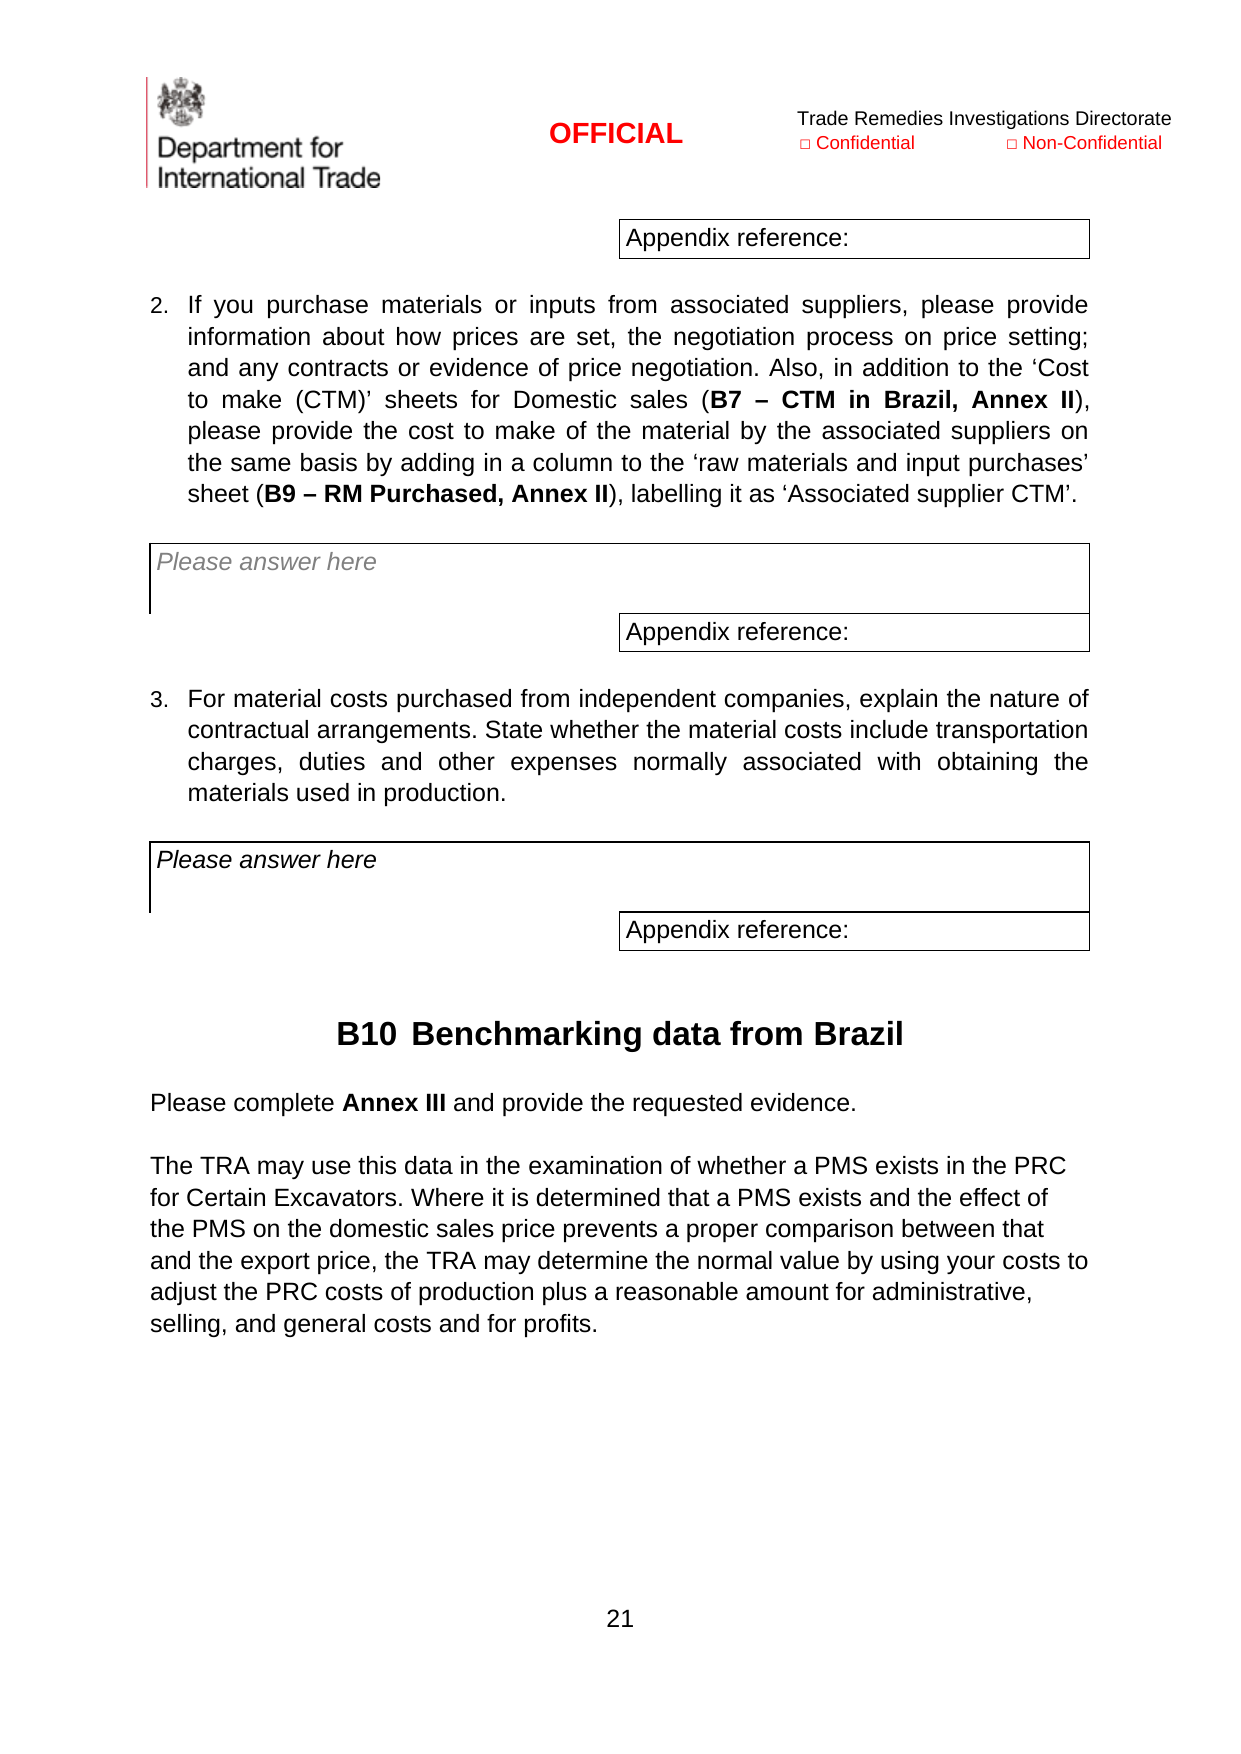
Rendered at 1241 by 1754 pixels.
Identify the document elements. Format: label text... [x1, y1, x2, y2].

table_cell [150, 220, 619, 257]
table_cell Appendix reference: [620, 220, 1089, 257]
subtitle B10 Benchmarking data from Brazil [150, 1014, 1090, 1052]
list If you purchase materials or inputs from associated suppliers, please provide information about how prices are set, the negotiation process on price setting; and any contracts or evidence of price negotiation. Also, in addition to the ‘Cost to make (CTM)’ sheets for Domestic sales (B7 – CTM in Brazil, Annex II), please provide the cost to make of the material by the associated suppliers on the same basis by adding in a column to the ‘raw materials and input purchases’ sheet (B9 – RM Purchased, Annex II), labelling it as ‘Associated supplier CTM’. [150, 290, 1090, 508]
text Please complete Annex III and provide the requested evidence. [150, 1088, 1090, 1117]
table_cell Appendix reference: [620, 913, 1089, 950]
table_cell Appendix reference: [620, 614, 1089, 651]
table_cell [150, 913, 619, 950]
list For material costs purchased from independent companies, explain the nature of contractual arrangements. State whether the material costs include transportation charges, duties and other expenses normally associated with obtaining the materials used in production. [150, 684, 1090, 807]
table_header Please answer here [151, 544, 1089, 613]
text The TRA may use this data in the examination of whether a PMS exists in the PRC for Certain Excavators. Where it is determined that a PMS exists and the effect of the PMS on the domestic sales price prevents a proper comparison between that and the export price, the TRA may determine the normal value by using your costs to adjust the PRC costs of production plus a reasonable amount for administrative, selling, and general costs and for profits. [150, 1151, 1090, 1337]
table_cell [150, 614, 619, 651]
table_header Please answer here [151, 843, 1089, 911]
